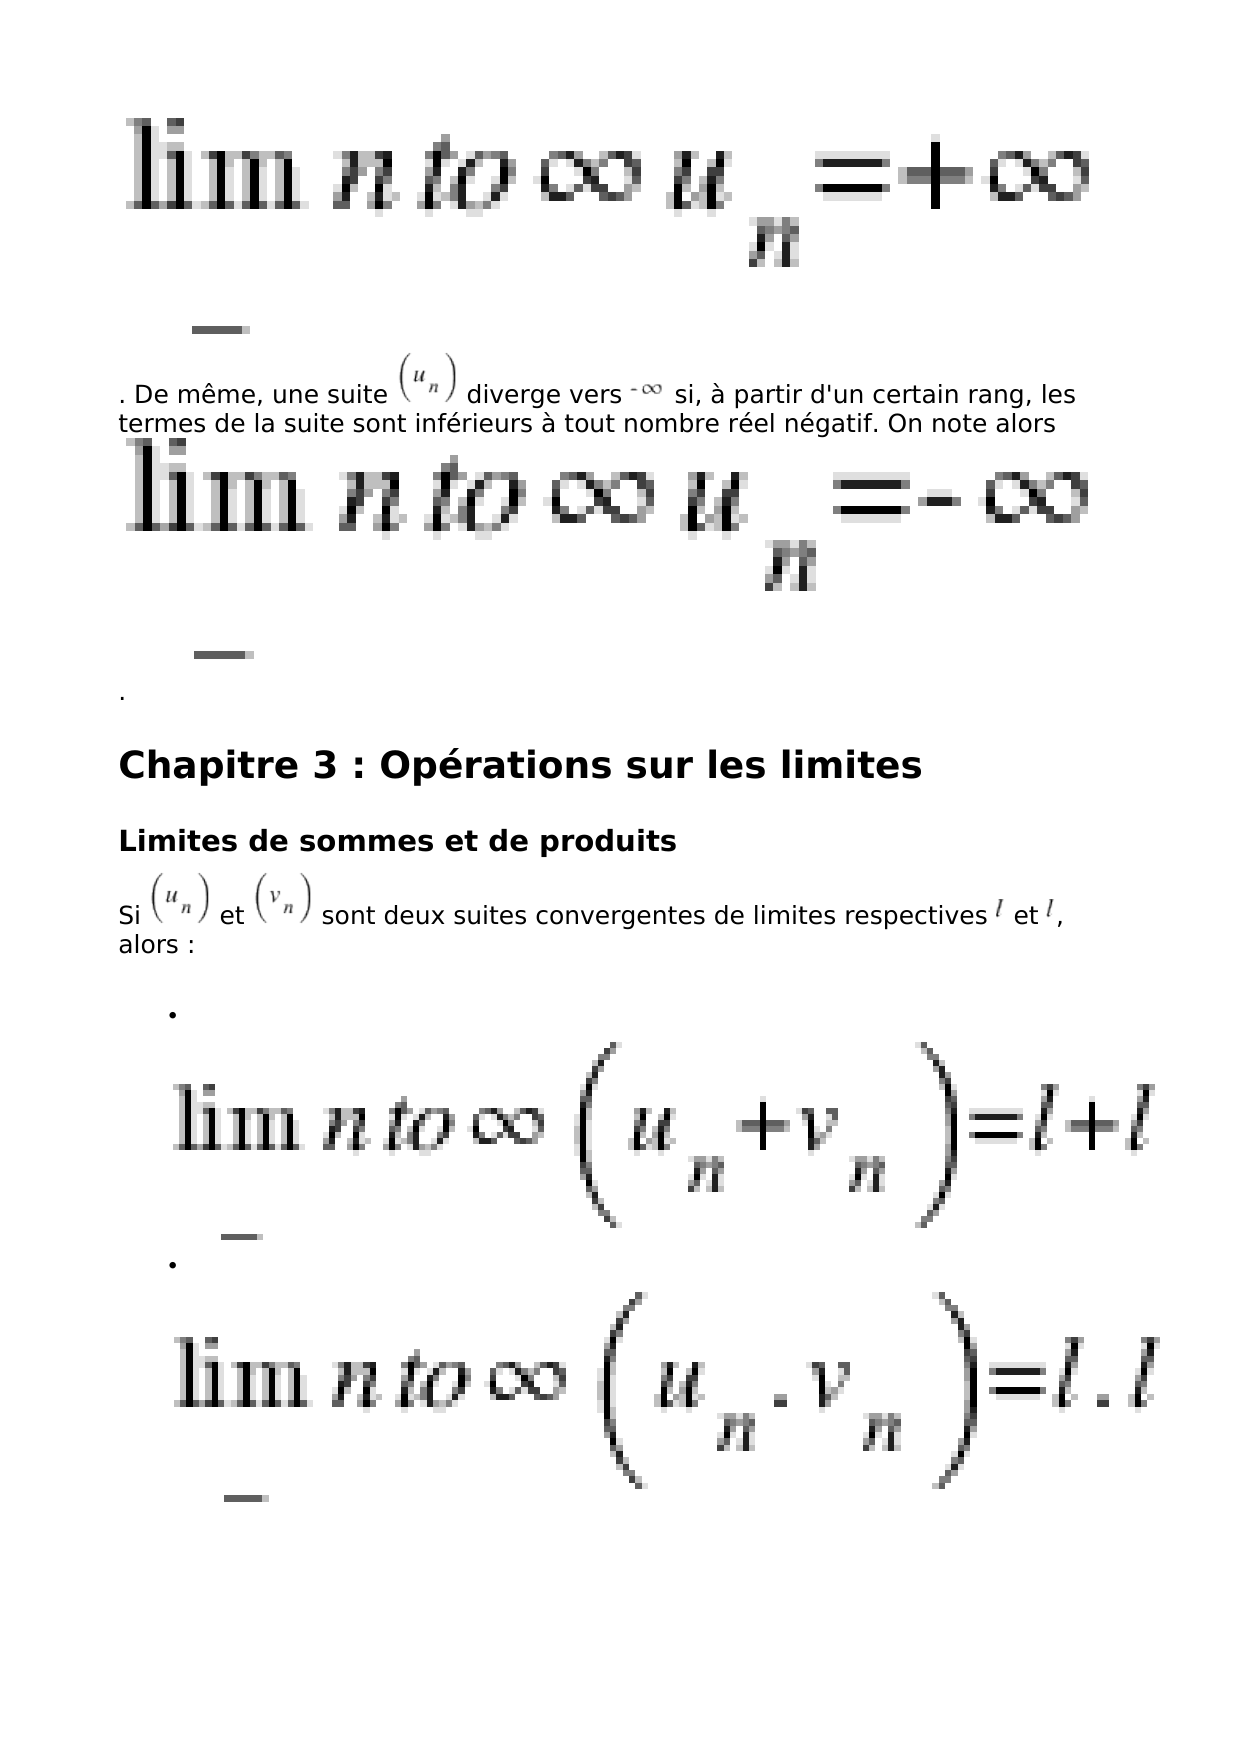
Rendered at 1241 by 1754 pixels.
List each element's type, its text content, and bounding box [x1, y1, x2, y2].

text . De même, une suite diverge vers si, à partir d'un certain rang, les termes de la suite sont inférieurs à tout nombre réel négatif. On note alors [118, 351, 1122, 438]
text Si et sont deux suites convergentes de limites respectives et , alors : [118, 871, 1122, 959]
subtitle Chapitre 3 : Opérations sur les limites [118, 743, 1122, 787]
picture [630, 378, 667, 404]
picture [118, 438, 1123, 677]
picture [252, 871, 314, 925]
picture [168, 1030, 1173, 1252]
picture [148, 871, 212, 925]
picture [168, 1280, 1173, 1515]
picture [1046, 899, 1056, 925]
picture [996, 899, 1006, 925]
picture [118, 118, 1123, 404]
text . [118, 677, 1122, 706]
subtitle Limites de sommes et de produits [118, 824, 1122, 858]
